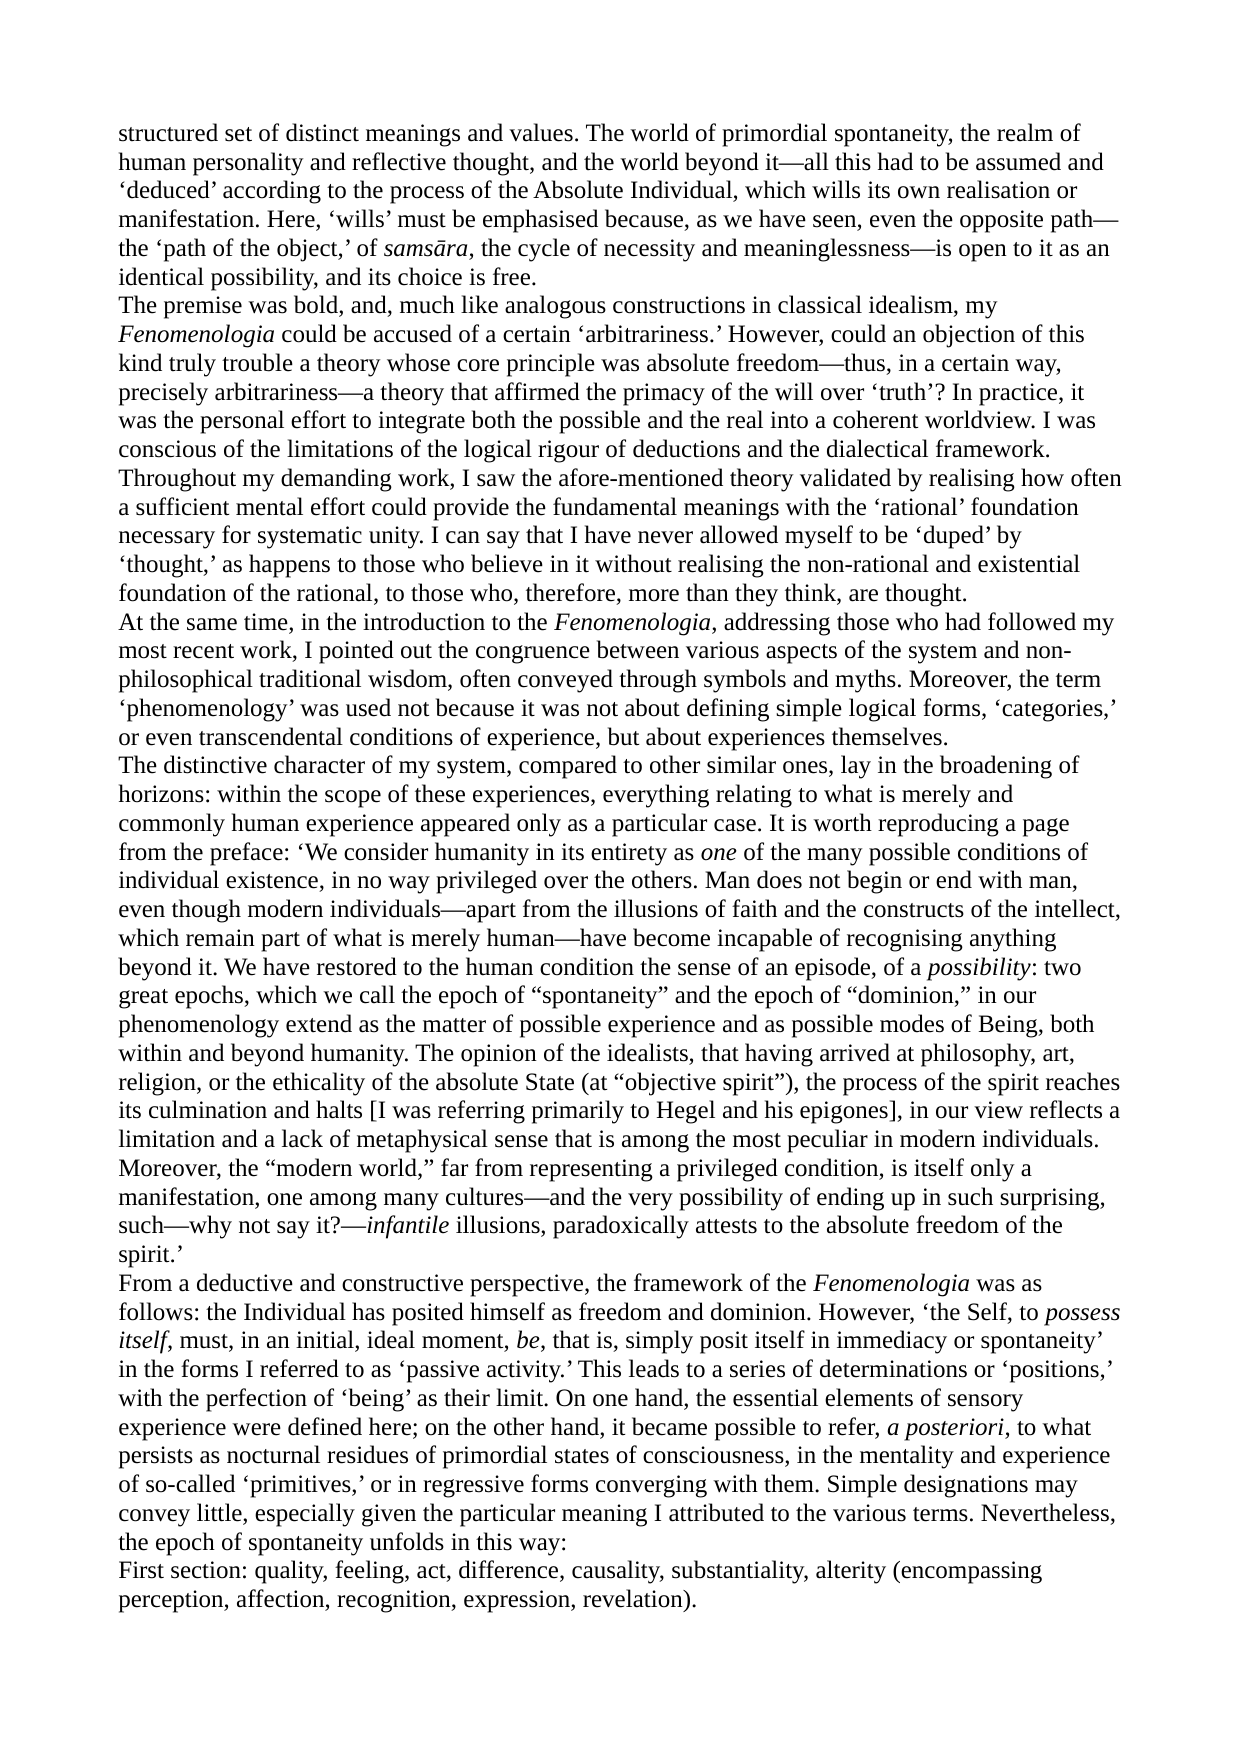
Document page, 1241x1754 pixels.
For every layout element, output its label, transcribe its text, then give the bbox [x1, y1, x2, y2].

text structured set of distinct meanings and values. The world of primordial spontaneity, the realm of human personality and reflective thought, and the world beyond it—all this had to be assumed and ‘deduced’ according to the process of the Absolute Individual, which wills its own realisation or manifestation. Here, ‘wills’ must be emphasised because, as we have seen, even the opposite path—the ‘path of the object,’ of samsāra, the cycle of necessity and meaninglessness—is open to it as an identical possibility, and its choice is free. [118, 118, 1122, 291]
text From a deductive and constructive perspective, the framework of the Fenomenologia was as follows: the Individual has posited himself as freedom and dominion. However, ‘the Self, to possess itself, must, in an initial, ideal moment, be, that is, simply posit itself in immediacy or spontaneity’ in the forms I referred to as ‘passive activity.’ This leads to a series of determinations or ‘positions,’ with the perfection of ‘being’ as their limit. On one hand, the essential elements of sensory experience were defined here; on the other hand, it became possible to refer, a posteriori, to what persists as nocturnal residues of primordial states of consciousness, in the mentality and experience of so-called ‘primitives,’ or in regressive forms converging with them. Simple designations may convey little, especially given the particular meaning I attributed to the various terms. Nevertheless, the epoch of spontaneity unfolds in this way: [118, 1268, 1122, 1556]
text First section: quality, feeling, act, difference, causality, substantiality, alterity (encompassing perception, affection, recognition, expression, revelation). [118, 1556, 1122, 1613]
text The premise was bold, and, much like analogous constructions in classical idealism, my Fenomenologia could be accused of a certain ‘arbitrariness.’ However, could an objection of this kind truly trouble a theory whose core principle was absolute freedom—thus, in a certain way, precisely arbitrariness—a theory that affirmed the primacy of the will over ‘truth’? In practice, it was the personal effort to integrate both the possible and the real into a coherent worldview. I was conscious of the limitations of the logical rigour of deductions and the dialectical framework. Throughout my demanding work, I saw the afore-mentioned theory validated by realising how often a sufficient mental effort could provide the fundamental meanings with the ‘rational’ foundation necessary for systematic unity. I can say that I have never allowed myself to be ‘duped’ by ‘thought,’ as happens to those who believe in it without realising the non-rational and existential foundation of the rational, to those who, therefore, more than they think, are thought. [118, 291, 1122, 607]
text At the same time, in the introduction to the Fenomenologia, addressing those who had followed my most recent work, I pointed out the congruence between various aspects of the system and non-philosophical traditional wisdom, often conveyed through symbols and myths. Moreover, the term ‘phenomenology’ was used not because it was not about defining simple logical forms, ‘categories,’ or even transcendental conditions of experience, but about experiences themselves. [118, 607, 1122, 751]
text The distinctive character of my system, compared to other similar ones, lay in the broadening of horizons: within the scope of these experiences, everything relating to what is merely and commonly human experience appeared only as a particular case. It is worth reproducing a page from the preface: ‘We consider humanity in its entirety as one of the many possible conditions of individual existence, in no way privileged over the others. Man does not begin or end with man, even though modern individuals—apart from the illusions of faith and the constructs of the intellect, which remain part of what is merely human—have become incapable of recognising anything beyond it. We have restored to the human condition the sense of an episode, of a possibility: two great epochs, which we call the epoch of “spontaneity” and the epoch of “dominion,” in our phenomenology extend as the matter of possible experience and as possible modes of Being, both within and beyond humanity. The opinion of the idealists, that having arrived at philosophy, art, religion, or the ethicality of the absolute State (at “objective spirit”), the process of the spirit reaches its culmination and halts [I was referring primarily to Hegel and his epigones], in our view reflects a limitation and a lack of metaphysical sense that is among the most peculiar in modern individuals. Moreover, the “modern world,” far from representing a privileged condition, is itself only a manifestation, one among many cultures—and the very possibility of ending up in such surprising, such—why not say it?—infantile illusions, paradoxically attests to the absolute freedom of the spirit.’ [118, 751, 1122, 1268]
